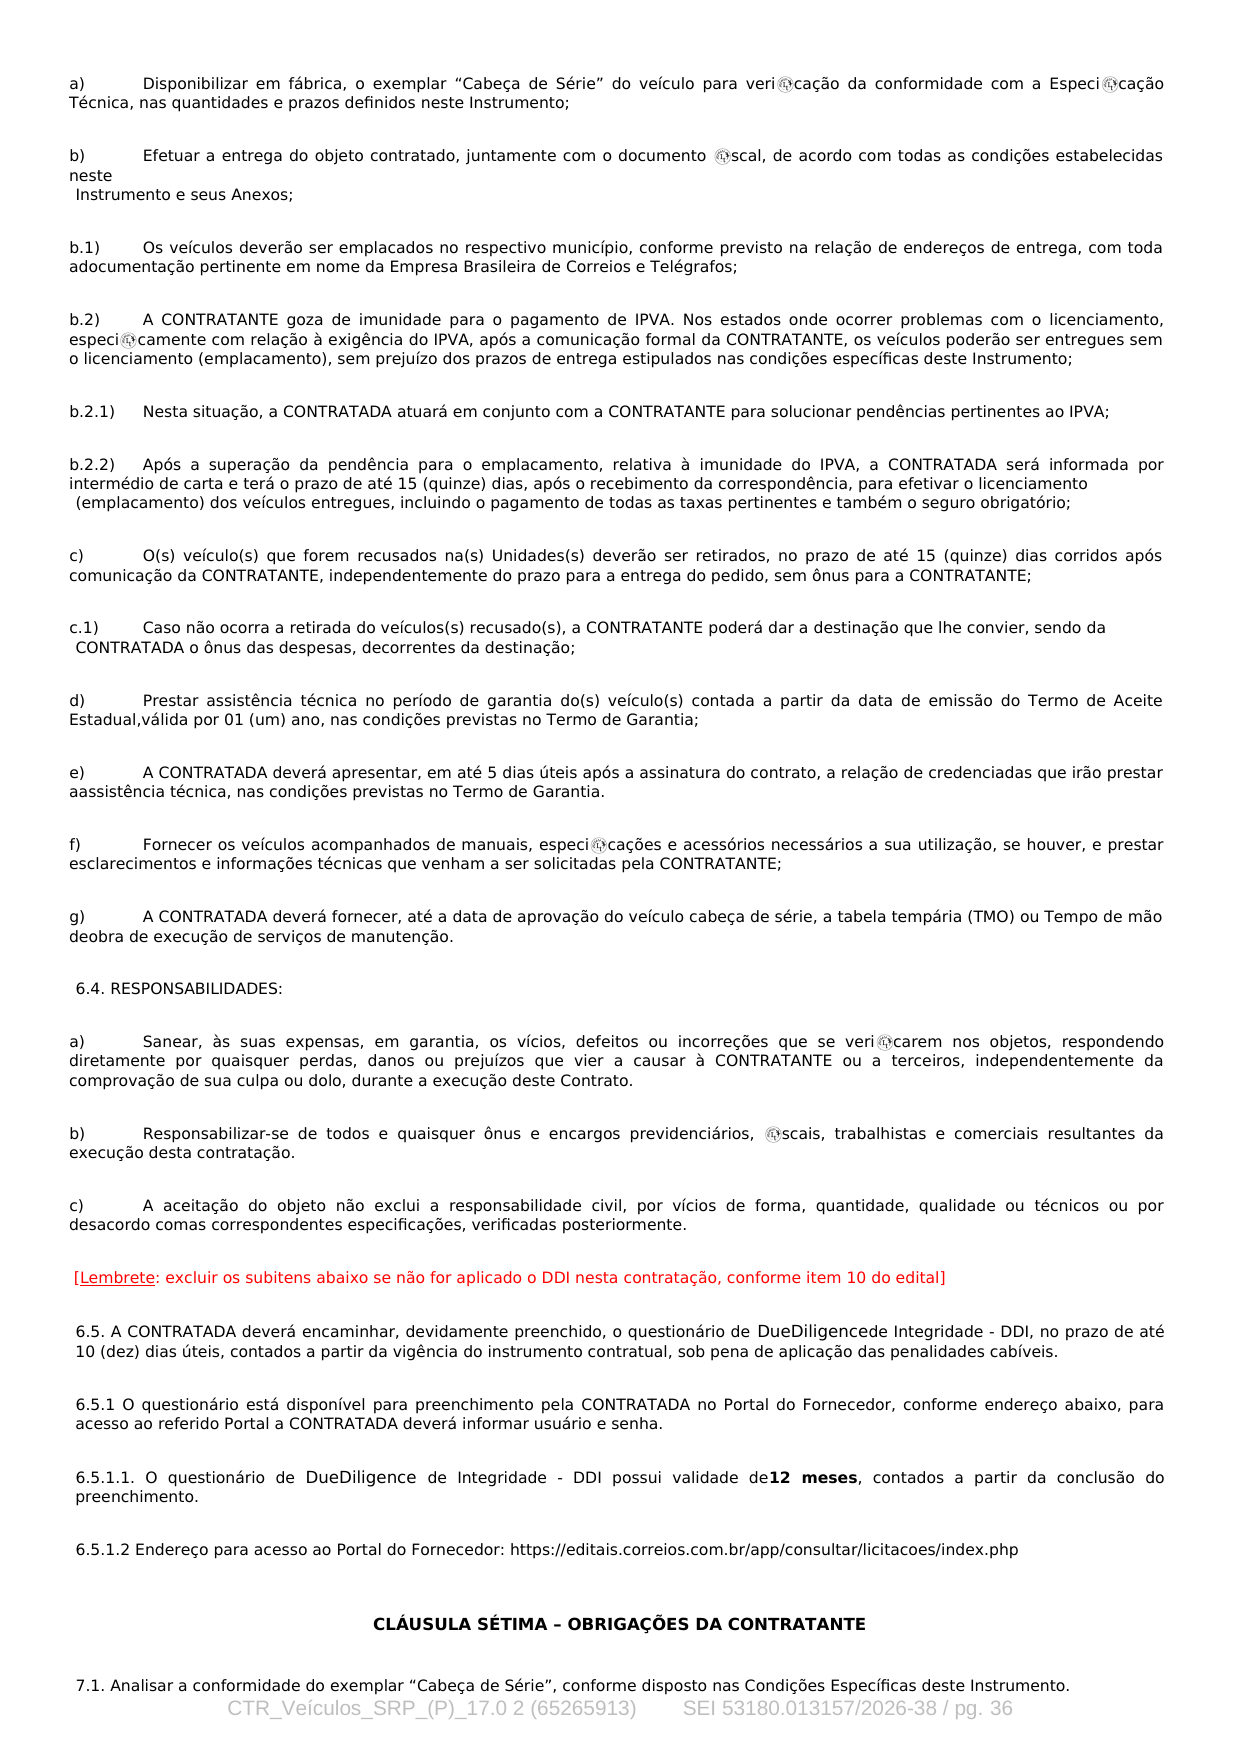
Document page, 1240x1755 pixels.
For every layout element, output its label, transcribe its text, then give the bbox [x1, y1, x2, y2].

list O(s) veículo(s) que forem recusados na(s) Unidades(s) deverão ser retirados, no prazo de até 15 (quinze) dias corridos após comunicação da CONTRATANTE, independentemente do prazo para a entrega do pedido, sem ônus para a CONTRATANTE; [69, 547, 1165, 585]
list Prestar assistência técnica no período de garantia do(s) veículo(s) contada a partir da data de emissão do Termo de Aceite Estadual,válida por 01 (um) ano, nas condições previstas no Termo de Garantia; [69, 691, 1165, 729]
text 6.5. A CONTRATADA deverá encaminhar, devidamente preenchido, o questionário de DueDiligencede Integridade - DDI, no prazo de até 10 (dez) dias úteis, contados a partir da vigência do instrumento contratual, sob pena de aplicação das penalidades cabíveis. [75, 1322, 1165, 1361]
list A CONTRATADA deverá apresentar, em até 5 dias úteis após a assinatura do contrato, a relação de credenciadas que irão prestar aassistência técnica, nas condições previstas no Termo de Garantia. [69, 764, 1165, 801]
subtitle CLÁUSULA SÉTIMA – OBRIGAÇÕES DA CONTRATANTE [71, 1615, 1169, 1634]
list Fornecer os veículos acompanhados de manuais, especicações e acessórios necessários a sua utilização, se houver, e prestar esclarecimentos e informações técnicas que venham a ser solicitadas pela CONTRATANTE; [69, 836, 1165, 873]
list Após a superação da pendência para o emplacamento, relativa à imunidade do IPVA, a CONTRATADA será informada por intermédio de carta e terá o prazo de até 15 (quinze) dias, após o recebimento da correspondência, para efetivar o licenciamento [69, 455, 1165, 493]
text 6.5.1.2 Endereço para acesso ao Portal do Fornecedor: https://editais.correios.com.br/app/consultar/licitacoes/index.php [75, 1541, 1165, 1559]
list Responsabilizar-se de todos e quaisquer ônus e encargos previdenciários, scais, trabalhistas e comerciais resultantes da execução desta contratação. [69, 1124, 1165, 1162]
list Efetuar a entrega do objeto contratado, juntamente com o documento scal, de acordo com todas as condições estabelecidas neste [69, 147, 1165, 185]
text 6.5.1 O questionário está disponível para preenchimento pela CONTRATADA no Portal do Fornecedor, conforme endereço abaixo, para acesso ao referido Portal a CONTRATADA deverá informar usuário e senha. [75, 1395, 1165, 1433]
list Caso não ocorra a retirada do veículos(s) recusado(s), a CONTRATANTE poderá dar a destinação que lhe convier, sendo da [69, 619, 1165, 637]
list A CONTRATADA deverá fornecer, até a data de aprovação do veículo cabeça de série, a tabela tempária (TMO) ou Tempo de mão deobra de execução de serviços de manutenção. [69, 908, 1165, 946]
list Nesta situação, a CONTRATADA atuará em conjunto com a CONTRATANTE para solucionar pendências pertinentes ao IPVA; [69, 403, 1165, 421]
list Sanear, às suas expensas, em garantia, os vícios, defeitos ou incorreções que se vericarem nos objetos, respondendo diretamente por quaisquer perdas, danos ou prejuízos que vier a causar à CONTRATANTE ou a terceiros, independentemente da comprovação de sua culpa ou dolo, durante a execução deste Contrato. [69, 1033, 1165, 1090]
list A CONTRATANTE goza de imunidade para o pagamento de IPVA. Nos estados onde ocorrer problemas com o licenciamento, especicamente com relação à exigência do IPVA, após a comunicação formal da CONTRATANTE, os veículos poderão ser entregues sem o licenciamento (emplacamento), sem prejuízo dos prazos de entrega estipulados nas condições específicas deste Instrumento; [69, 311, 1165, 368]
list Os veículos deverão ser emplacados no respectivo município, conforme previsto na relação de endereços de entrega, com toda adocumentação pertinente em nome da Empresa Brasileira de Correios e Telégrafos; [69, 239, 1165, 277]
text 6.5.1.1. O questionário de DueDiligence de Integridade - DDI possui validade de12 meses, contados a partir da conclusão do preenchimento. [75, 1468, 1165, 1506]
list A aceitação do objeto não exclui a responsabilidade civil, por vícios de forma, quantidade, qualidade ou técnicos ou por desacordo comas correspondentes especificações, verificadas posteriormente. [69, 1197, 1165, 1234]
text 7.1. Analisar a conformidade do exemplar “Cabeça de Série”, conforme disposto nas Condições Específicas deste Instrumento. [75, 1677, 1165, 1695]
text (emplacamento) dos veículos entregues, incluindo o pagamento de todas as taxas pertinentes e também o seguro obrigatório; [75, 494, 1165, 513]
text CONTRATADA o ônus das despesas, decorrentes da destinação; [75, 639, 1165, 657]
text Instrumento e seus Anexos; [75, 186, 1165, 204]
text [Lembrete: excluir os subitens abaixo se não for aplicado o DDI nesta contratação, conforme item 10 do edital] [74, 1269, 1170, 1287]
list Disponibilizar em fábrica, o exemplar “Cabeça de Série” do veículo para vericação da conformidade com a Especicação Técnica, nas quantidades e prazos definidos neste Instrumento; [69, 75, 1165, 113]
text 6.4. RESPONSABILIDADES: [75, 980, 1165, 998]
